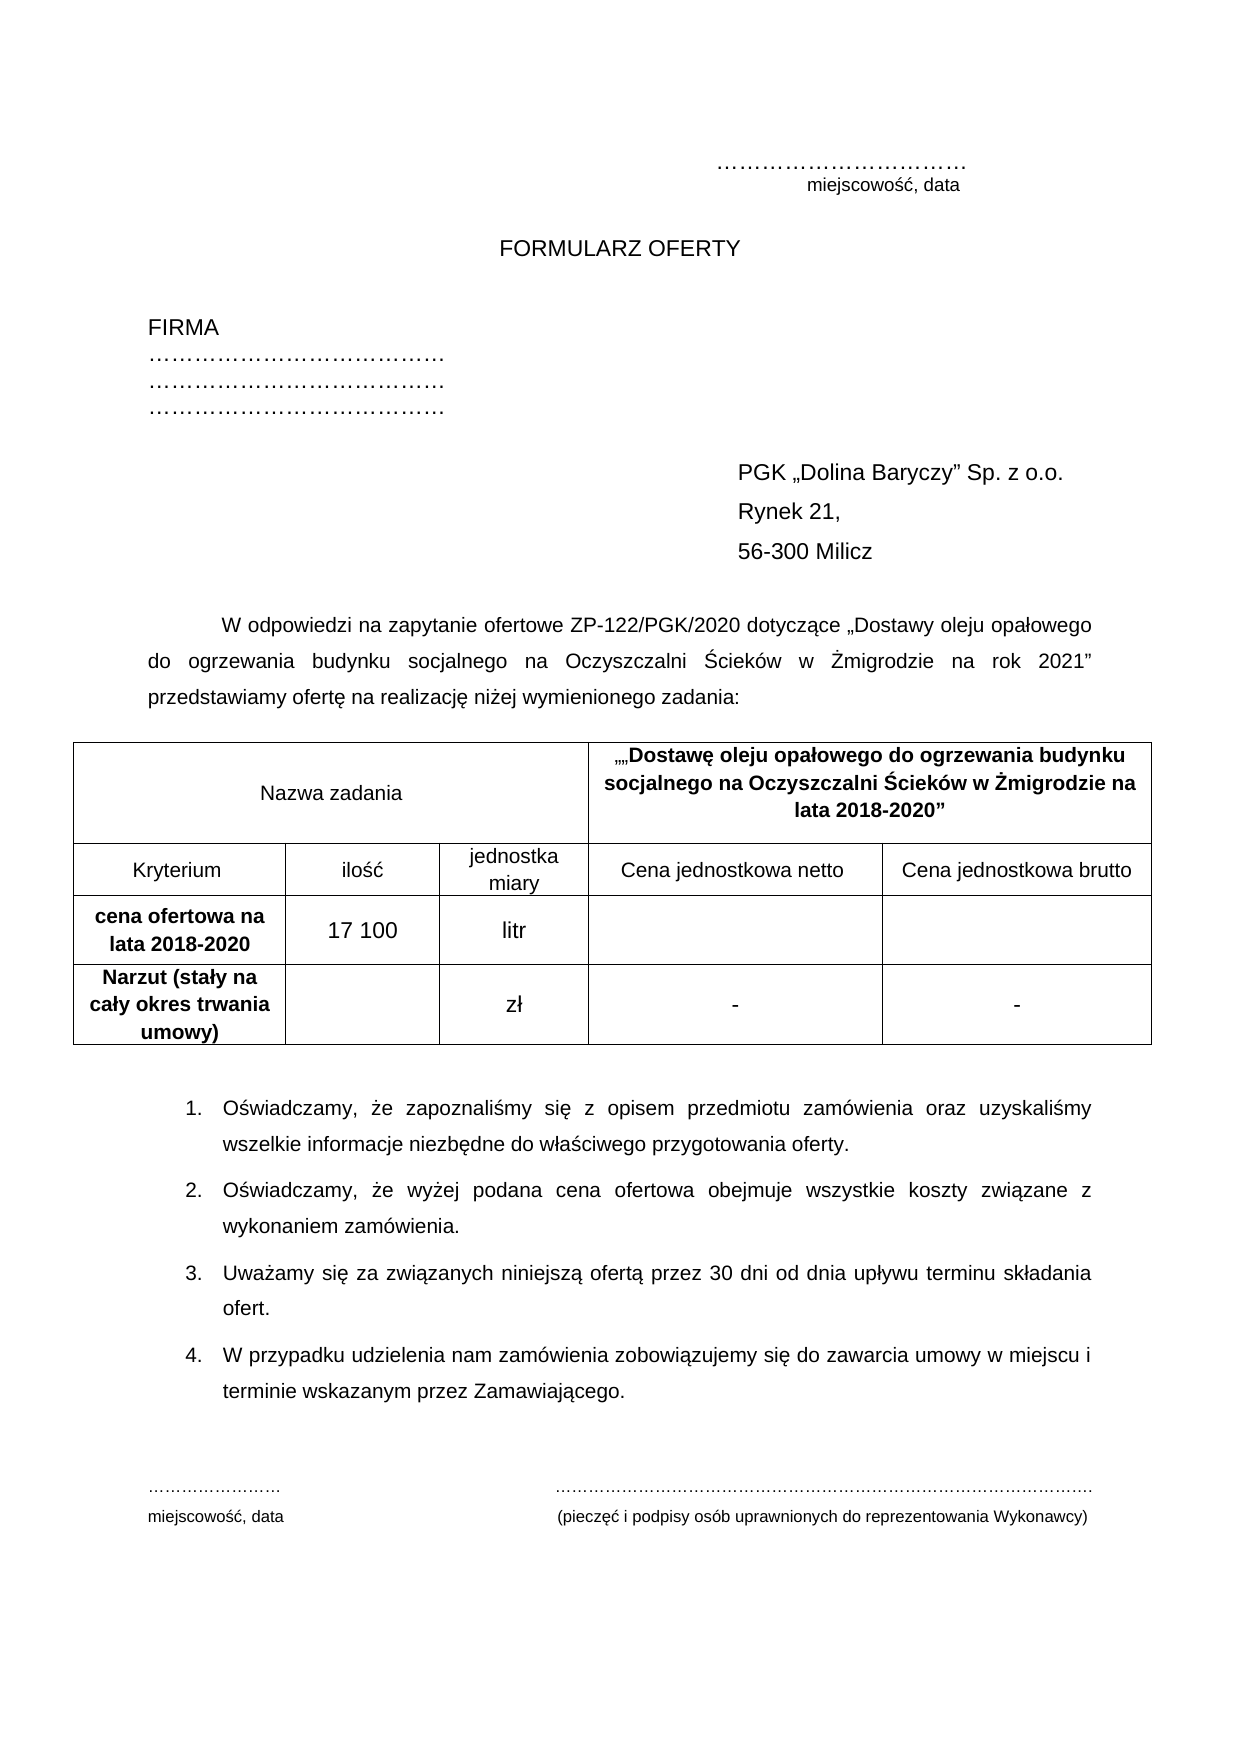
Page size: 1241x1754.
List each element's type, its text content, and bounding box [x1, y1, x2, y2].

text Rynek 21, [166, 498, 1093, 525]
table_cell 17 100 [286, 896, 439, 964]
table_cell ilość [286, 844, 439, 895]
text miejscowość, data [148, 174, 1093, 196]
table_cell [286, 965, 439, 1044]
table_cell - [883, 965, 1151, 1044]
table_cell Kryterium [74, 844, 285, 895]
text ………………………………… [148, 393, 1093, 419]
text …………………………… [148, 148, 1093, 174]
table_cell [589, 896, 882, 964]
table_header Nazwa zadania [74, 743, 588, 843]
text ………………………………… [148, 340, 1093, 367]
table_cell Cena jednostkowa netto [589, 844, 882, 895]
table_cell cena ofertowa na lata 2018-2020 [74, 896, 285, 964]
text FORMULARZ OFERTY [148, 235, 1093, 261]
list W przypadku udzielenia nam zamówienia zobowiązujemy się do zawarcia umowy w miejscu i terminie wskazanym przez Zamawiającego. [185, 1343, 1093, 1402]
list Uważamy się za związanych niniejszą ofertą przez 30 dni od dnia upływu terminu składania ofert. [185, 1260, 1093, 1320]
text 56-300 Milicz [166, 538, 1093, 564]
table_cell jednostka miary [440, 844, 588, 895]
list Oświadczamy, że zapoznaliśmy się z opisem przedmiotu zamówienia oraz uzyskaliśmy wszelkie informacje niezbędne do właściwego przygotowania oferty. [185, 1096, 1093, 1156]
table_header „„Dostawę oleju opałowego do ogrzewania budynku socjalnego na Oczyszczalni Ścieków w Żmigrodzie na lata 2018-2020” [589, 743, 1151, 843]
table_cell Cena jednostkowa brutto [883, 844, 1151, 895]
table_cell litr [440, 896, 588, 964]
text PGK „Dolina Baryczy” Sp. z o.o. [720, 459, 1093, 485]
table_cell zł [440, 965, 588, 1044]
text W odpowiedzi na zapytanie ofertowe ZP-122/PGK/2020 dotyczące „Dostawy oleju opałowego do ogrzewania budynku socjalnego na Oczyszczalni Ścieków w Żmigrodzie na rok 2021” przedstawiamy ofertę na realizację niżej wymienionego zadania: [148, 613, 1093, 709]
text ………………………………… [148, 367, 1093, 393]
table_cell Narzut (stały na cały okres trwania umowy) [74, 965, 285, 1044]
text FIRMA [148, 314, 1093, 340]
table_cell - [589, 965, 882, 1044]
text …………………… ……………………………………………………………………………………. miejscowość, data (pieczęć i podpisy osób uprawnionych do reprezentowania Wykonawcy) [148, 1471, 1093, 1526]
table_cell [883, 896, 1151, 964]
list Oświadczamy, że wyżej podana cena ofertowa obejmuje wszystkie koszty związane z wykonaniem zamówienia. [185, 1178, 1093, 1238]
